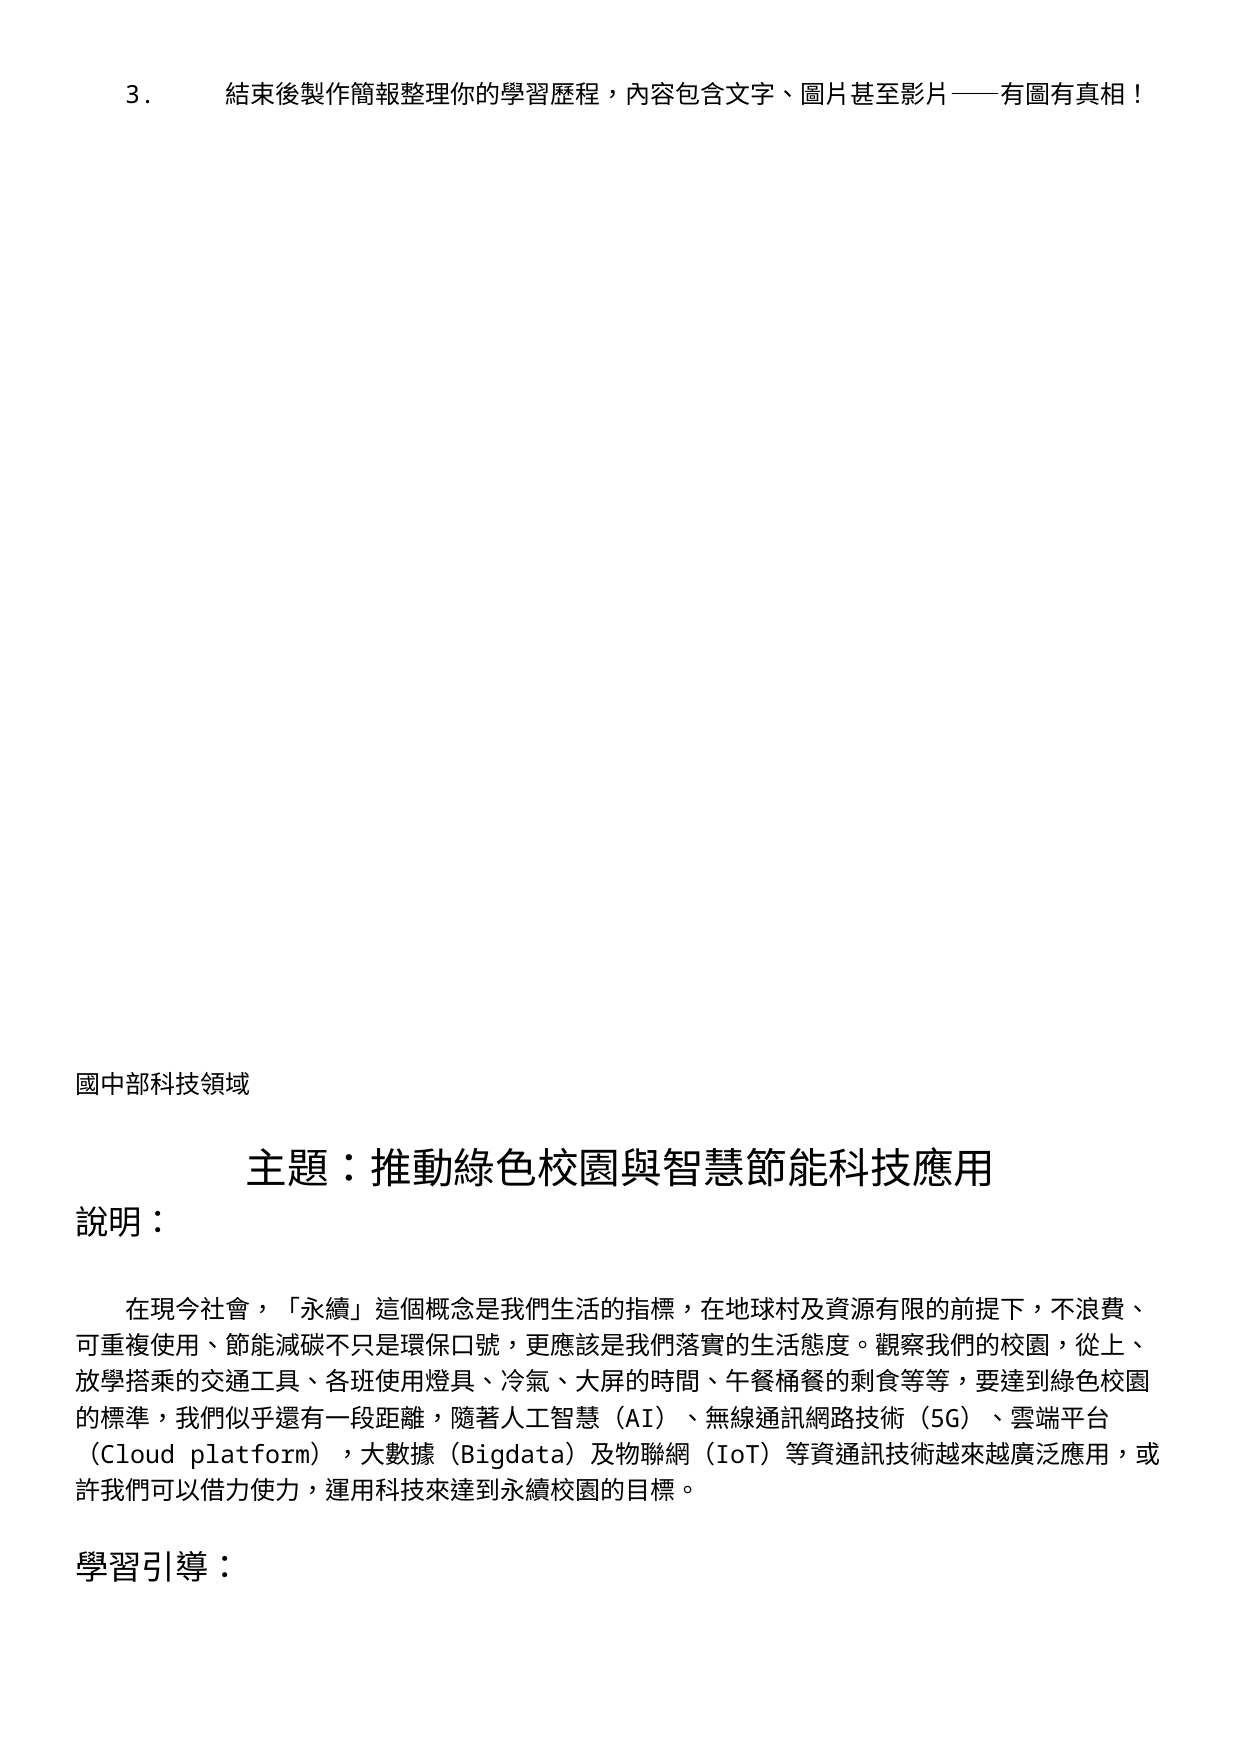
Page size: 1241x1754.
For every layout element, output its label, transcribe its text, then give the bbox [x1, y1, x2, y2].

text 主題：推動綠色校園與智慧節能科技應用 [75, 1135, 1165, 1196]
text 說明： [75, 1196, 1165, 1244]
text 國中部科技領域 [75, 1065, 1165, 1101]
text 3. 結束後製作簡報整理你的學習歷程，內容包含文字、圖片甚至影片——有圖有真相！ [75, 75, 1165, 111]
text 學習引導： [75, 1541, 1165, 1589]
text 在現今社會，「永續」這個概念是我們生活的指標，在地球村及資源有限的前提下，不浪費、可重複使用、節能減碳不只是環保口號，更應該是我們落實的生活態度。觀察我們的校園，從上、放學搭乘的交通工具、各班使用燈具、冷氣、大屏的時間、午餐桶餐的剩食等等，要達到綠色校園的標準，我們似乎還有一段距離，隨著人工智慧（AI）、無線通訊網路技術（5G）、雲端平台（Cloud platform），大數據（Bigdata）及物聯網（IoT）等資通訊技術越來越廣泛應用，或許我們可以借力使力，運用科技來達到永續校園的目標。 [75, 1289, 1165, 1507]
